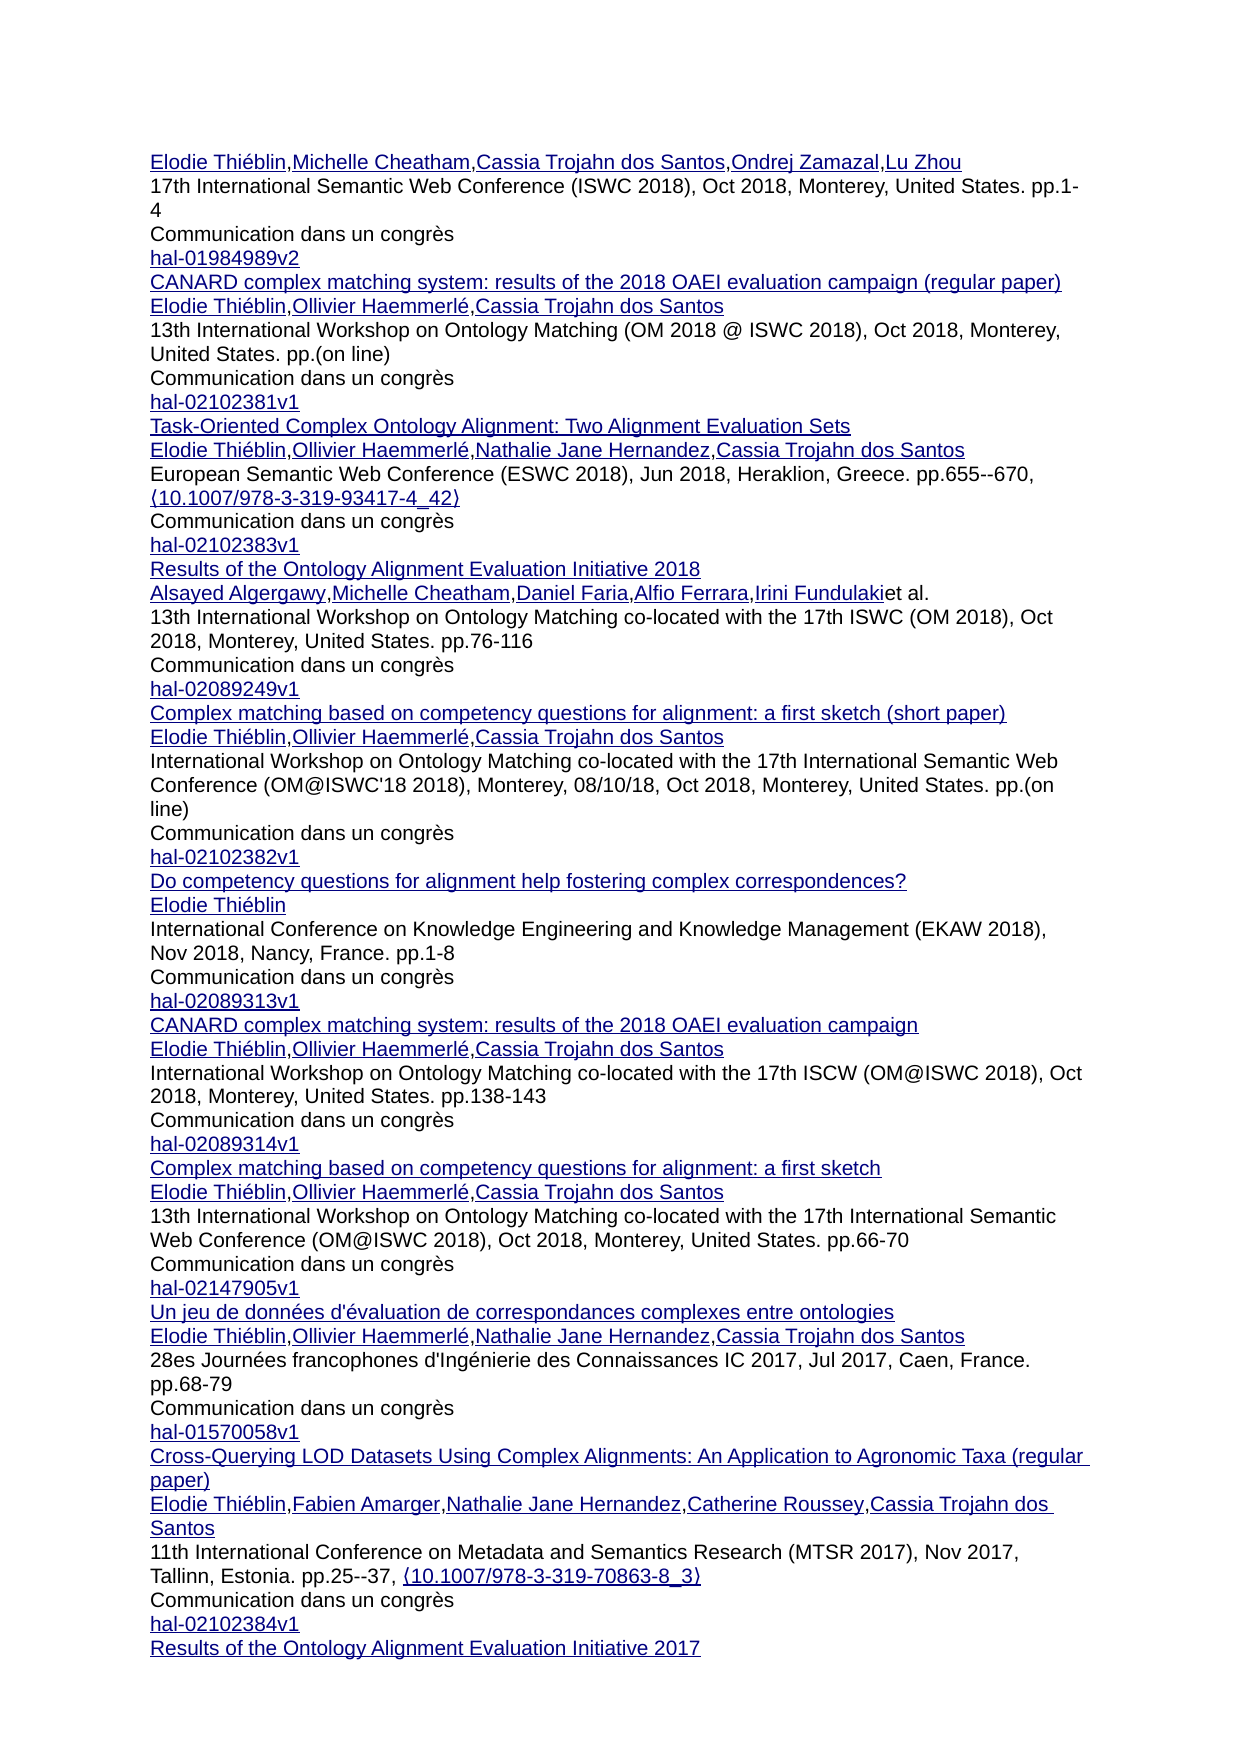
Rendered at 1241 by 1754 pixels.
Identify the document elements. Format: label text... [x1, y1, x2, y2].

table_cell Results of the Ontology Alignment Evaluation Initiative 2018 Alsayed Algergawy,Michelle Cheatham,Daniel Faria,Alfio Ferrara,Irini Fundulakiet al. 13th International Workshop on Ontology Matching co-located with the 17th ISWC (OM 2018), Oct 2018, Monterey, United States. pp.76-116 Communication dans un congrès hal-02089249v1 [150, 557, 1090, 701]
table_cell Results of the Ontology Alignment Evaluation Initiative 2017 [150, 1635, 1090, 1659]
table_cell Task-Oriented Complex Ontology Alignment: Two Alignment Evaluation Sets Elodie Thiéblin,Ollivier Haemmerlé,Nathalie Jane Hernandez,Cassia Trojahn dos Santos European Semantic Web Conference (ESWC 2018), Jun 2018, Heraklion, Greece. pp.655--670, ⟨10.1007/978-3-319-93417-4_42⟩ Communication dans un congrès hal-02102383v1 [150, 414, 1090, 557]
table_cell CANARD complex matching system: results of the 2018 OAEI evaluation campaign (regular paper) Elodie Thiéblin,Ollivier Haemmerlé,Cassia Trojahn dos Santos 13th International Workshop on Ontology Matching (OM 2018 @ ISWC 2018), Oct 2018, Monterey, United States. pp.(on line) Communication dans un congrès hal-02102381v1 [150, 270, 1090, 413]
table_cell Cross-Querying LOD Datasets Using Complex Alignments: An Application to Agronomic Taxa (regular [150, 1444, 1090, 1465]
table_cell paper) Elodie Thiéblin,Fabien Amarger,Nathalie Jane Hernandez,Catherine Roussey,Cassia Trojahn dos Santos 11th International Conference on Metadata and Semantics Research (MTSR 2017), Nov 2017, Tallinn, Estonia. pp.25--37, ⟨10.1007/978-3-319-70863-8_3⟩ Communication dans un congrès hal-02102384v1 [150, 1466, 1090, 1635]
table_cell Complex matching based on competency questions for alignment: a first sketch Elodie Thiéblin,Ollivier Haemmerlé,Cassia Trojahn dos Santos 13th International Workshop on Ontology Matching co-located with the 17th International Semantic Web Conference (OM@ISWC 2018), Oct 2018, Monterey, United States. pp.66-70 Communication dans un congrès hal-02147905v1 [150, 1156, 1090, 1300]
table_cell Complex matching based on competency questions for alignment: a first sketch (short paper) Elodie Thiéblin,Ollivier Haemmerlé,Cassia Trojahn dos Santos International Workshop on Ontology Matching co-located with the 17th International Semantic Web Conference (OM@ISWC'18 2018), Monterey, 08/10/18, Oct 2018, Monterey, United States. pp.(on line) Communication dans un congrès hal-02102382v1 [150, 701, 1090, 869]
table_cell Elodie Thiéblin,Michelle Cheatham,Cassia Trojahn dos Santos,Ondrej Zamazal,Lu Zhou 17th International Semantic Web Conference (ISWC 2018), Oct 2018, Monterey, United States. pp.1-4 Communication dans un congrès hal-01984989v2 [150, 150, 1090, 270]
table_cell Do competency questions for alignment help fostering complex correspondences? Elodie Thiéblin International Conference on Knowledge Engineering and Knowledge Management (EKAW 2018), Nov 2018, Nancy, France. pp.1-8 Communication dans un congrès hal-02089313v1 [150, 869, 1090, 1012]
table_cell Un jeu de données d'évaluation de correspondances complexes entre ontologies Elodie Thiéblin,Ollivier Haemmerlé,Nathalie Jane Hernandez,Cassia Trojahn dos Santos 28es Journées francophones d'Ingénierie des Connaissances IC 2017, Jul 2017, Caen, France. pp.68-79 Communication dans un congrès hal-01570058v1 [150, 1300, 1090, 1444]
table_cell CANARD complex matching system: results of the 2018 OAEI evaluation campaign Elodie Thiéblin,Ollivier Haemmerlé,Cassia Trojahn dos Santos International Workshop on Ontology Matching co-located with the 17th ISCW (OM@ISWC 2018), Oct 2018, Monterey, United States. pp.138-143 Communication dans un congrès hal-02089314v1 [150, 1013, 1090, 1156]
